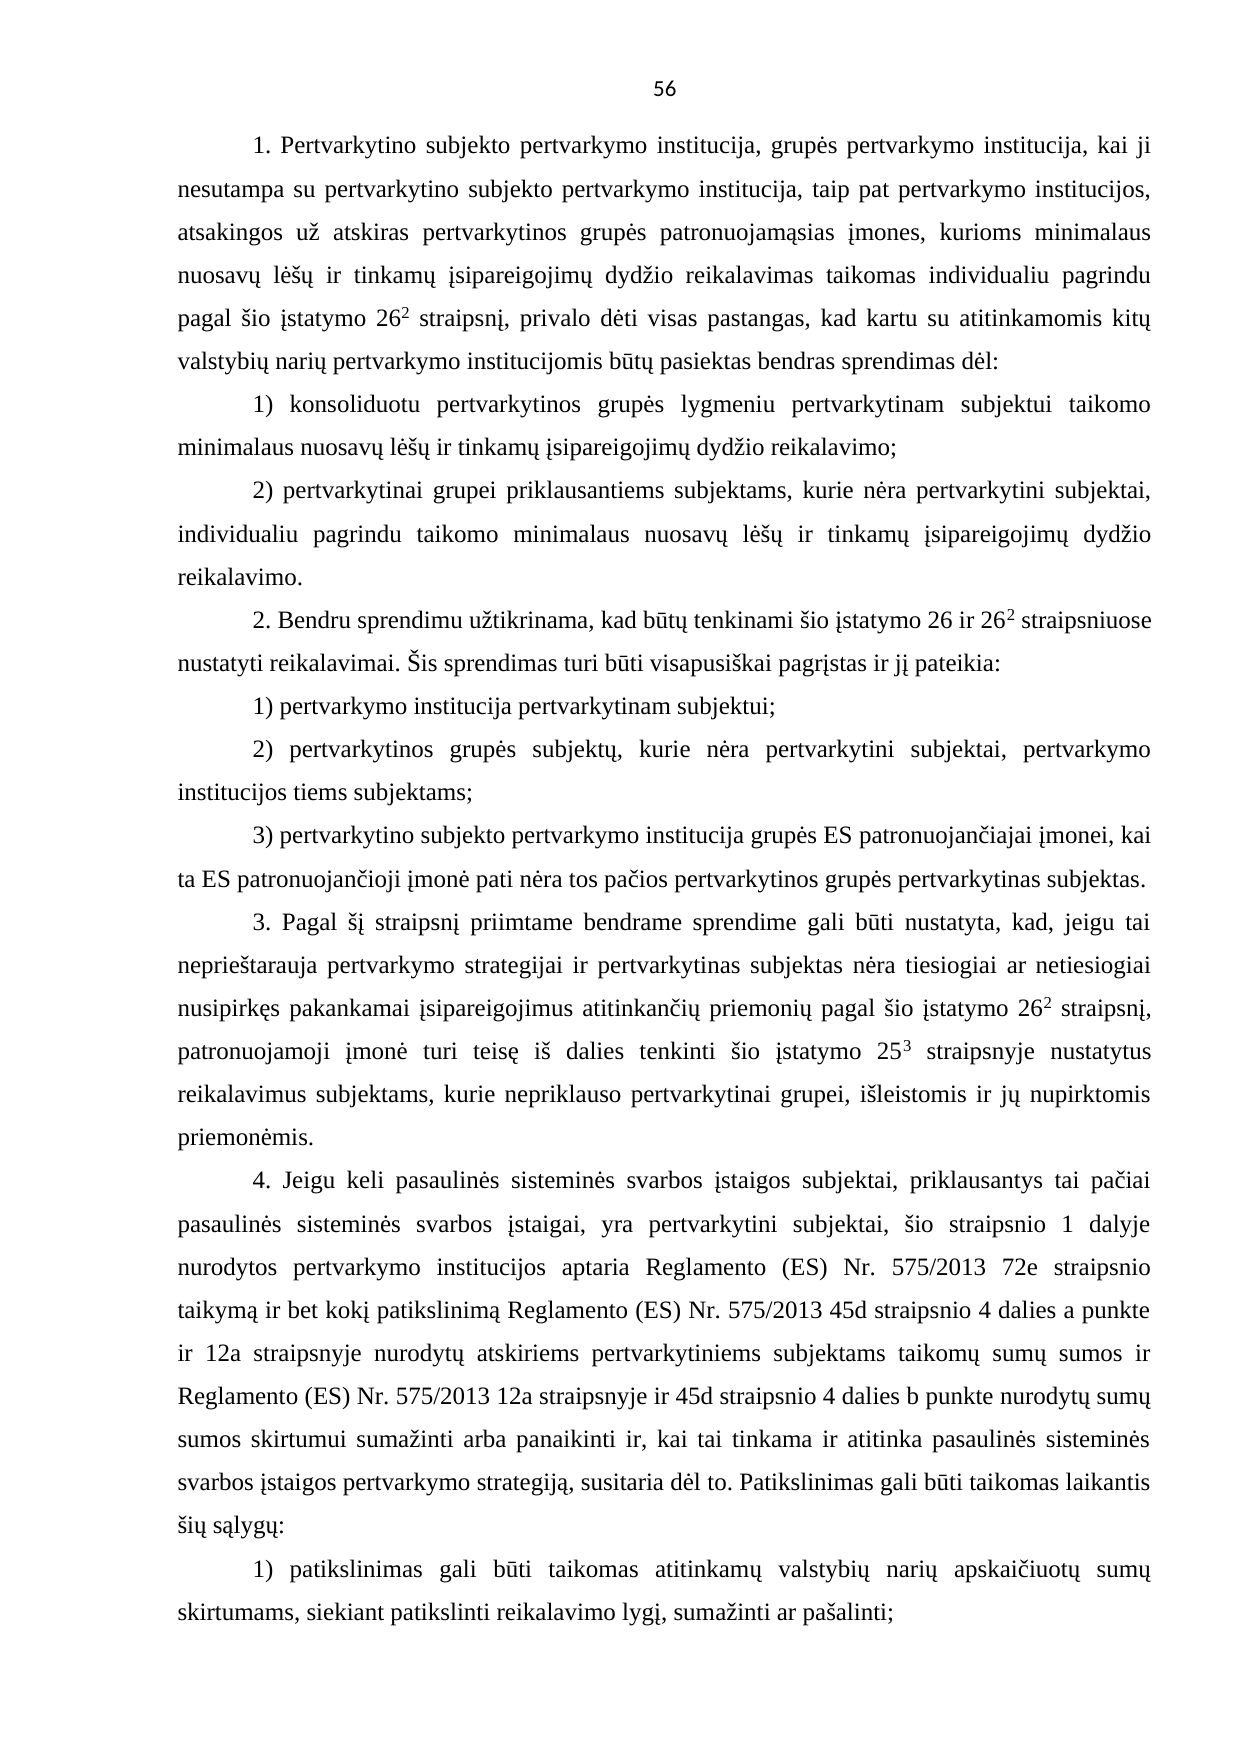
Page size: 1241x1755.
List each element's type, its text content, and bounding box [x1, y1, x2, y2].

text 1. Pertvarkytino subjekto pertvarkymo institucija, grupės pertvarkymo institucija, kai ji nesutampa su pertvarkytino subjekto pertvarkymo institucija, taip pat pertvarkymo institucijos, atsakingos už atskiras pertvarkytinos grupės patronuojamąsias įmones, kurioms minimalaus nuosavų lėšų ir tinkamų įsipareigojimų dydžio reikalavimas taikomas individualiu pagrindu pagal šio įstatymo 262 straipsnį, privalo dėti visas pastangas, kad kartu su atitinkamomis kitų valstybių narių pertvarkymo institucijomis būtų pasiektas bendras sprendimas dėl: [177, 131, 1152, 375]
text 3. Pagal šį straipsnį priimtame bendrame sprendime gali būti nustatyta, kad, jeigu tai neprieštarauja pertvarkymo strategijai ir pertvarkytinas subjektas nėra tiesiogiai ar netiesiogiai nusipirkęs pakankamai įsipareigojimus atitinkančių priemonių pagal šio įstatymo 262 straipsnį, patronuojamoji įmonė turi teisę iš dalies tenkinti šio įstatymo 253 straipsnyje nustatytus reikalavimus subjektams, kurie nepriklauso pertvarkytinai grupei, išleistomis ir jų nupirktomis priemonėmis. [177, 907, 1152, 1151]
text 4. Jeigu keli pasaulinės sisteminės svarbos įstaigos subjektai, priklausantys tai pačiai pasaulinės sisteminės svarbos įstaigai, yra pertvarkytini subjektai, šio straipsnio 1 dalyje nurodytos pertvarkymo institucijos aptaria Reglamento (ES) Nr. 575/2013 72e straipsnio taikymą ir bet kokį patikslinimą Reglamento (ES) Nr. 575/2013 45d straipsnio 4 dalies a punkte ir 12a straipsnyje nurodytų atskiriems pertvarkytiniems subjektams taikomų sumų sumos ir Reglamento (ES) Nr. 575/2013 12a straipsnyje ir 45d straipsnio 4 dalies b punkte nurodytų sumų sumos skirtumui sumažinti arba panaikinti ir, kai tai tinkama ir atitinka pasaulinės sisteminės svarbos įstaigos pertvarkymo strategiją, susitaria dėl to. Patikslinimas gali būti taikomas laikantis šių sąlygų: [177, 1166, 1152, 1539]
text 1) patikslinimas gali būti taikomas atitinkamų valstybių narių apskaičiuotų sumų skirtumams, siekiant patikslinti reikalavimo lygį, sumažinti ar pašalinti; [177, 1554, 1152, 1626]
text 2. Bendru sprendimu užtikrinama, kad būtų tenkinami šio įstatymo 26 ir 262 straipsniuose nustatyti reikalavimai. Šis sprendimas turi būti visapusiškai pagrįstas ir jį pateikia: [177, 605, 1152, 677]
text 1) konsoliduotu pertvarkytinos grupės lygmeniu pertvarkytinam subjektui taikomo minimalaus nuosavų lėšų ir tinkamų įsipareigojimų dydžio reikalavimo; [177, 389, 1152, 461]
text 3) pertvarkytino subjekto pertvarkymo institucija grupės ES patronuojančiajai įmonei, kai ta ES patronuojančioji įmonė pati nėra tos pačios pertvarkytinos grupės pertvarkytinas subjektas. [177, 821, 1152, 892]
text 2) pertvarkytinos grupės subjektų, kurie nėra pertvarkytini subjektai, pertvarkymo institucijos tiems subjektams; [177, 734, 1152, 806]
text 2) pertvarkytinai grupei priklausantiems subjektams, kurie nėra pertvarkytini subjektai, individualiu pagrindu taikomo minimalaus nuosavų lėšų ir tinkamų įsipareigojimų dydžio reikalavimo. [177, 476, 1152, 591]
text 1) pertvarkymo institucija pertvarkytinam subjektui; [177, 691, 1152, 720]
